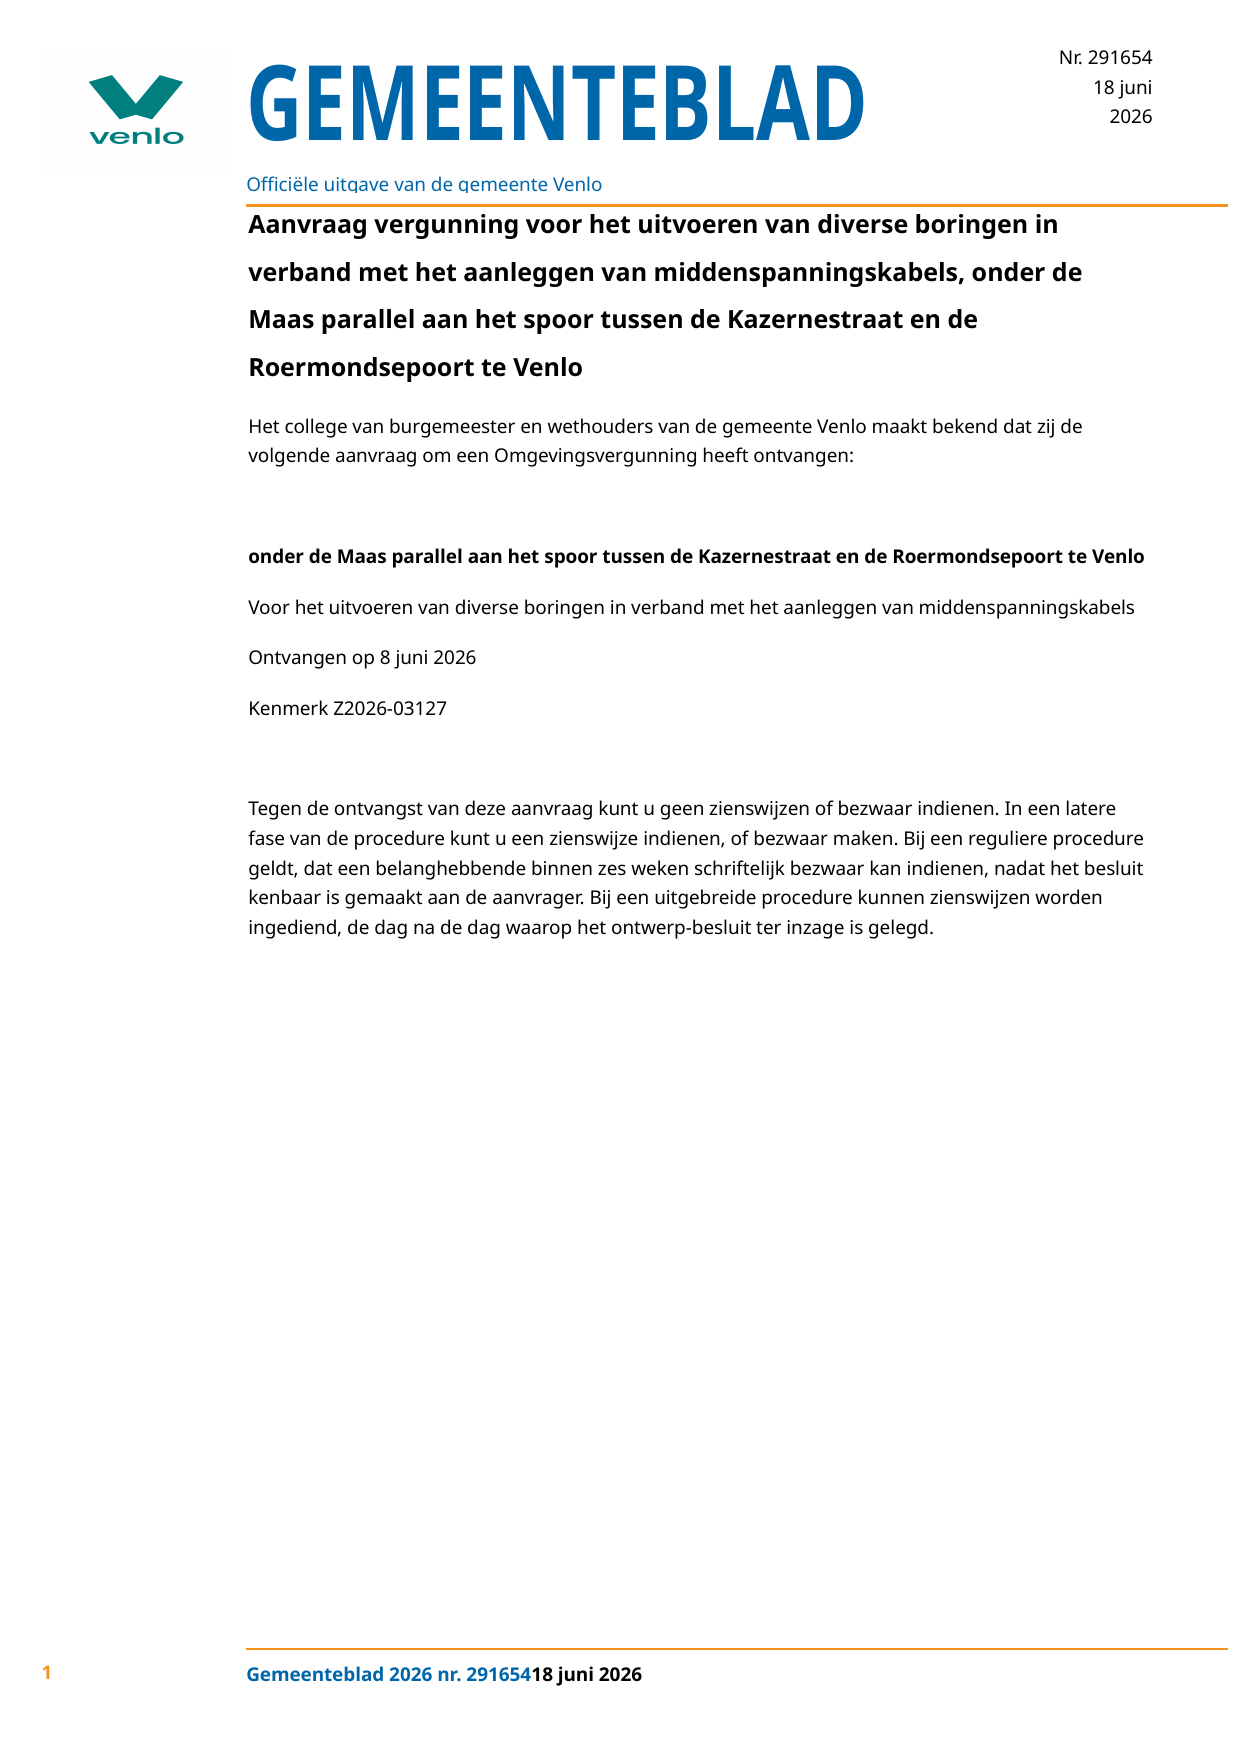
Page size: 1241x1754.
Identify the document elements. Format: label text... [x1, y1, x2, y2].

text Het college van burgemeester en wethouders van de gemeente Venlo maakt bekend dat zij de volgende aanvraag om een Omgevingsvergunning heeft ontvangen: [248, 413, 1152, 468]
text Ontvangen op 8 juni 2026 [248, 644, 1152, 670]
text Tegen de ontvangst van deze aanvraag kunt u geen zienswijzen of bezwaar indienen. In een latere fase van de procedure kunt u een zienswijze indienen, of bezwaar maken. Bij een reguliere procedure geldt, dat een belanghebbende binnen zes weken schriftelijk bezwaar kan indienen, nadat het besluit kenbaar is gemaakt aan de aanvrager. Bij een uitgebreide procedure kunnen zienswijzen worden ingediend, de dag na de dag waarop het ontwerp-besluit ter inzage is gelegd. [248, 796, 1152, 940]
text Kenmerk Z2026-03127 [248, 695, 1152, 721]
picture [41, 47, 231, 172]
text Aanvraag vergunning voor het uitvoeren van diverse boringen in verband met het aanleggen van middenspanningskabels, onder de Maas parallel aan het spoor tussen de Kazernestraat en de Roermondsepoort te Venlo [248, 207, 1152, 384]
text Voor het uitvoeren van diverse boringen in verband met het aanleggen van middenspanningskabels [248, 594, 1152, 620]
text onder de Maas parallel aan het spoor tussen de Kazernestraat en de Roermondsepoort te Venlo [248, 543, 1152, 569]
